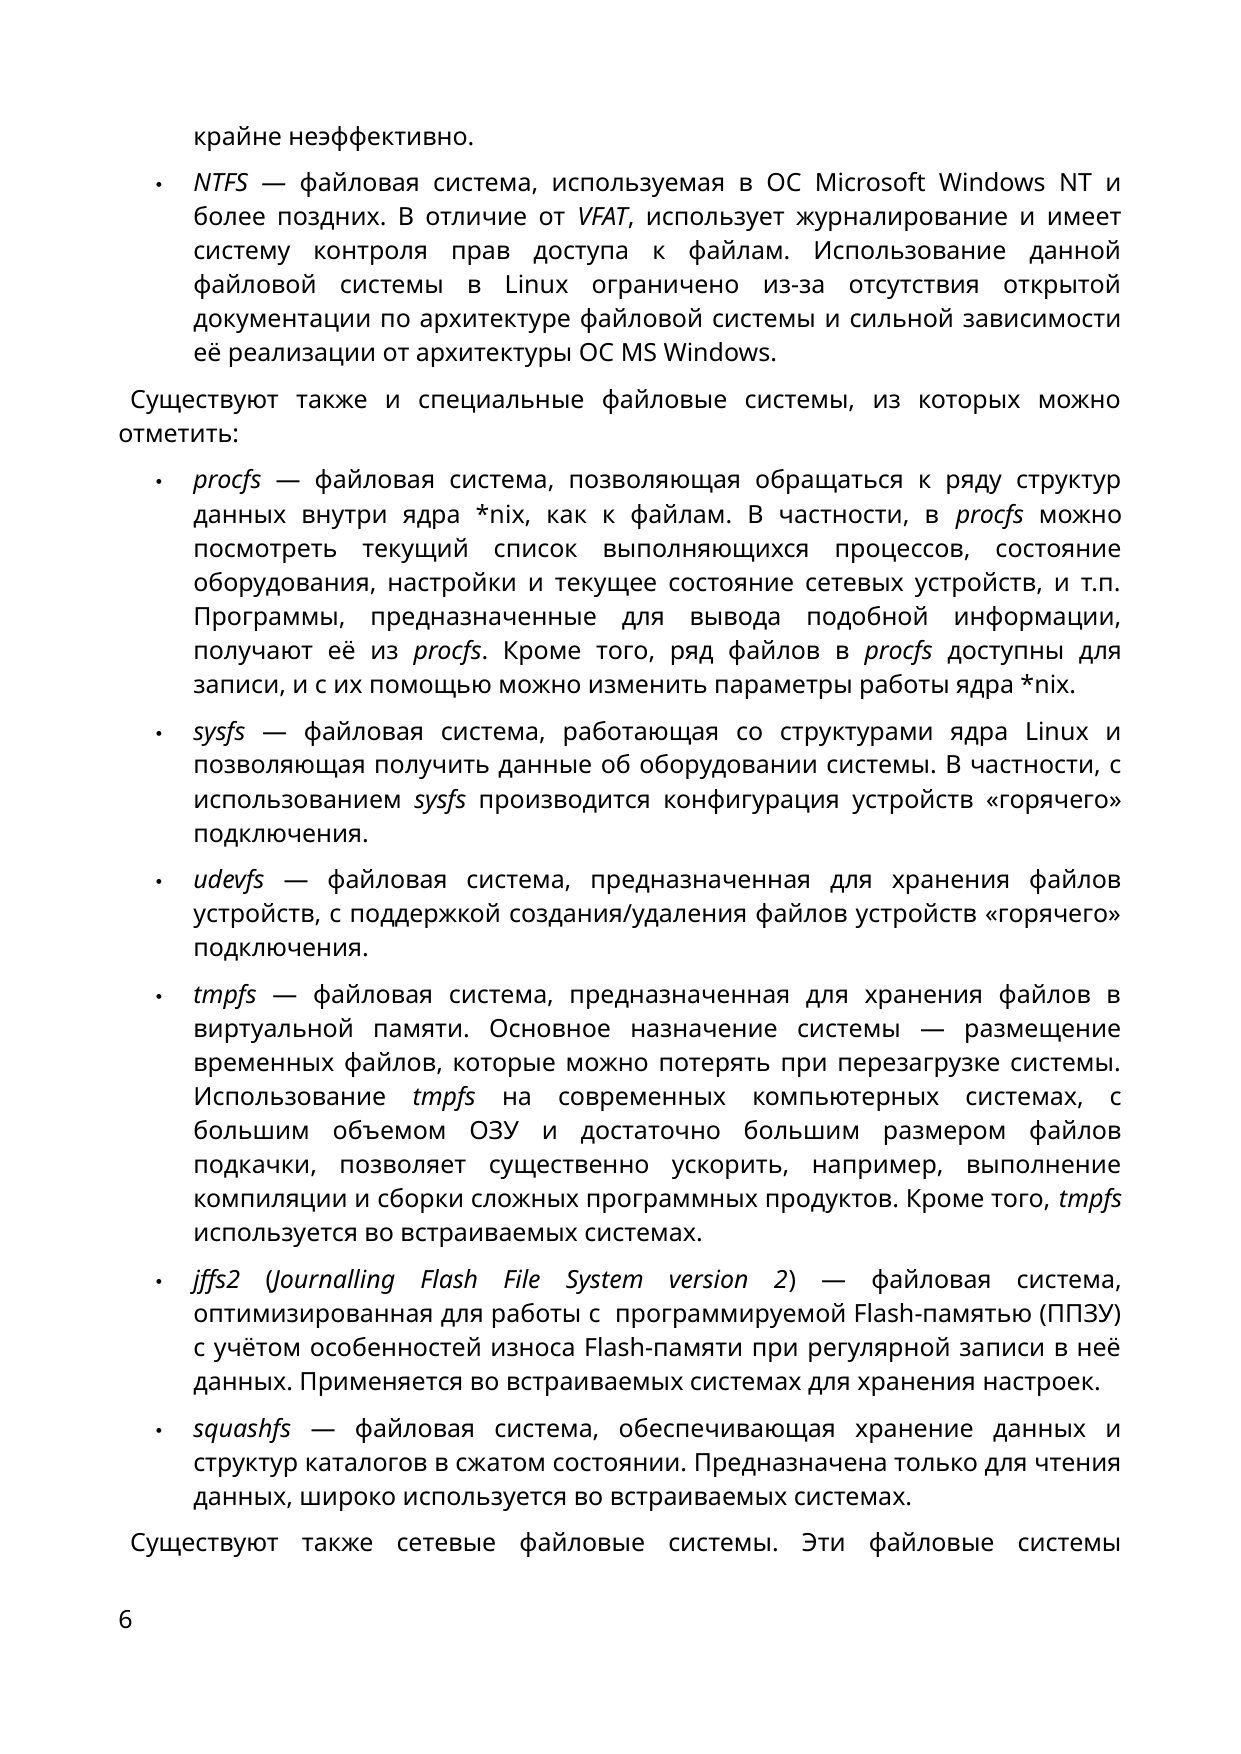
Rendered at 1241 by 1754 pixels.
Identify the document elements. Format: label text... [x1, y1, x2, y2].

list tmpfs — файловая система, предназначенная для хранения файлов в виртуальной памяти. Основное назначение системы — размещение временных файлов, которые можно потерять при перезагрузке системы. Использование tmpfs на современных компьютерных системах, с большим объемом ОЗУ и достаточно большим размером файлов подкачки, позволяет существенно ускорить, например, выполнение компиляции и сборки сложных программных продуктов. Кроме того, tmpfs используется во встраиваемых системах. [156, 977, 1122, 1249]
text Существуют также и специальные файловые системы, из которых можно отметить: [118, 382, 1122, 450]
list jffs2 (Journalling Flash File System version 2) — файловая система, оптимизированная для работы с программируемой Flash-памятью (ППЗУ) с учётом особенностей износа Flash-памяти при регулярной записи в неё данных. Применяется во встраиваемых системах для хранения настроек. [156, 1262, 1122, 1398]
text Существуют также сетевые файловые системы. Эти файловые системы [118, 1525, 1122, 1559]
list NTFS — файловая система, используемая в ОС Microsoft Windows NT и более поздних. В отличие от VFAT, использует журналирование и имеет систему контроля прав доступа к файлам. Использование данной файловой системы в Linux ограничено из-за отсутствия открытой документации по архитектуре файловой системы и сильной зависимости её реализации от архитектуры ОС MS Windows. [156, 165, 1122, 369]
list squashfs — файловая система, обеспечивающая хранение данных и структур каталогов в сжатом состоянии. Предназначена только для чтения данных, широко используется во встраиваемых системах. [156, 1410, 1122, 1512]
list udevfs — файловая система, предназначенная для хранения файлов устройств, с поддержкой создания/удаления файлов устройств «горячего» подключения. [156, 862, 1122, 964]
list крайне неэффективно. [156, 118, 1122, 152]
list sysfs — файловая система, работающая со структурами ядра Linux и позволяющая получить данные об оборудовании системы. В частности, с использованием sysfs производится конфигурация устройств «горячего» подключения. [156, 713, 1122, 849]
list procfs — файловая система, позволяющая обращаться к ряду структур данных внутри ядра *nix, как к файлам. В частности, в procfs можно посмотреть текущий список выполняющихся процессов, состояние оборудования, настройки и текущее состояние сетевых устройств, и т.п. Программы, предназначенные для вывода подобной информации, получают её из procfs. Кроме того, ряд файлов в procfs доступны для записи, и с их помощью можно изменить параметры работы ядра *nix. [156, 462, 1122, 701]
